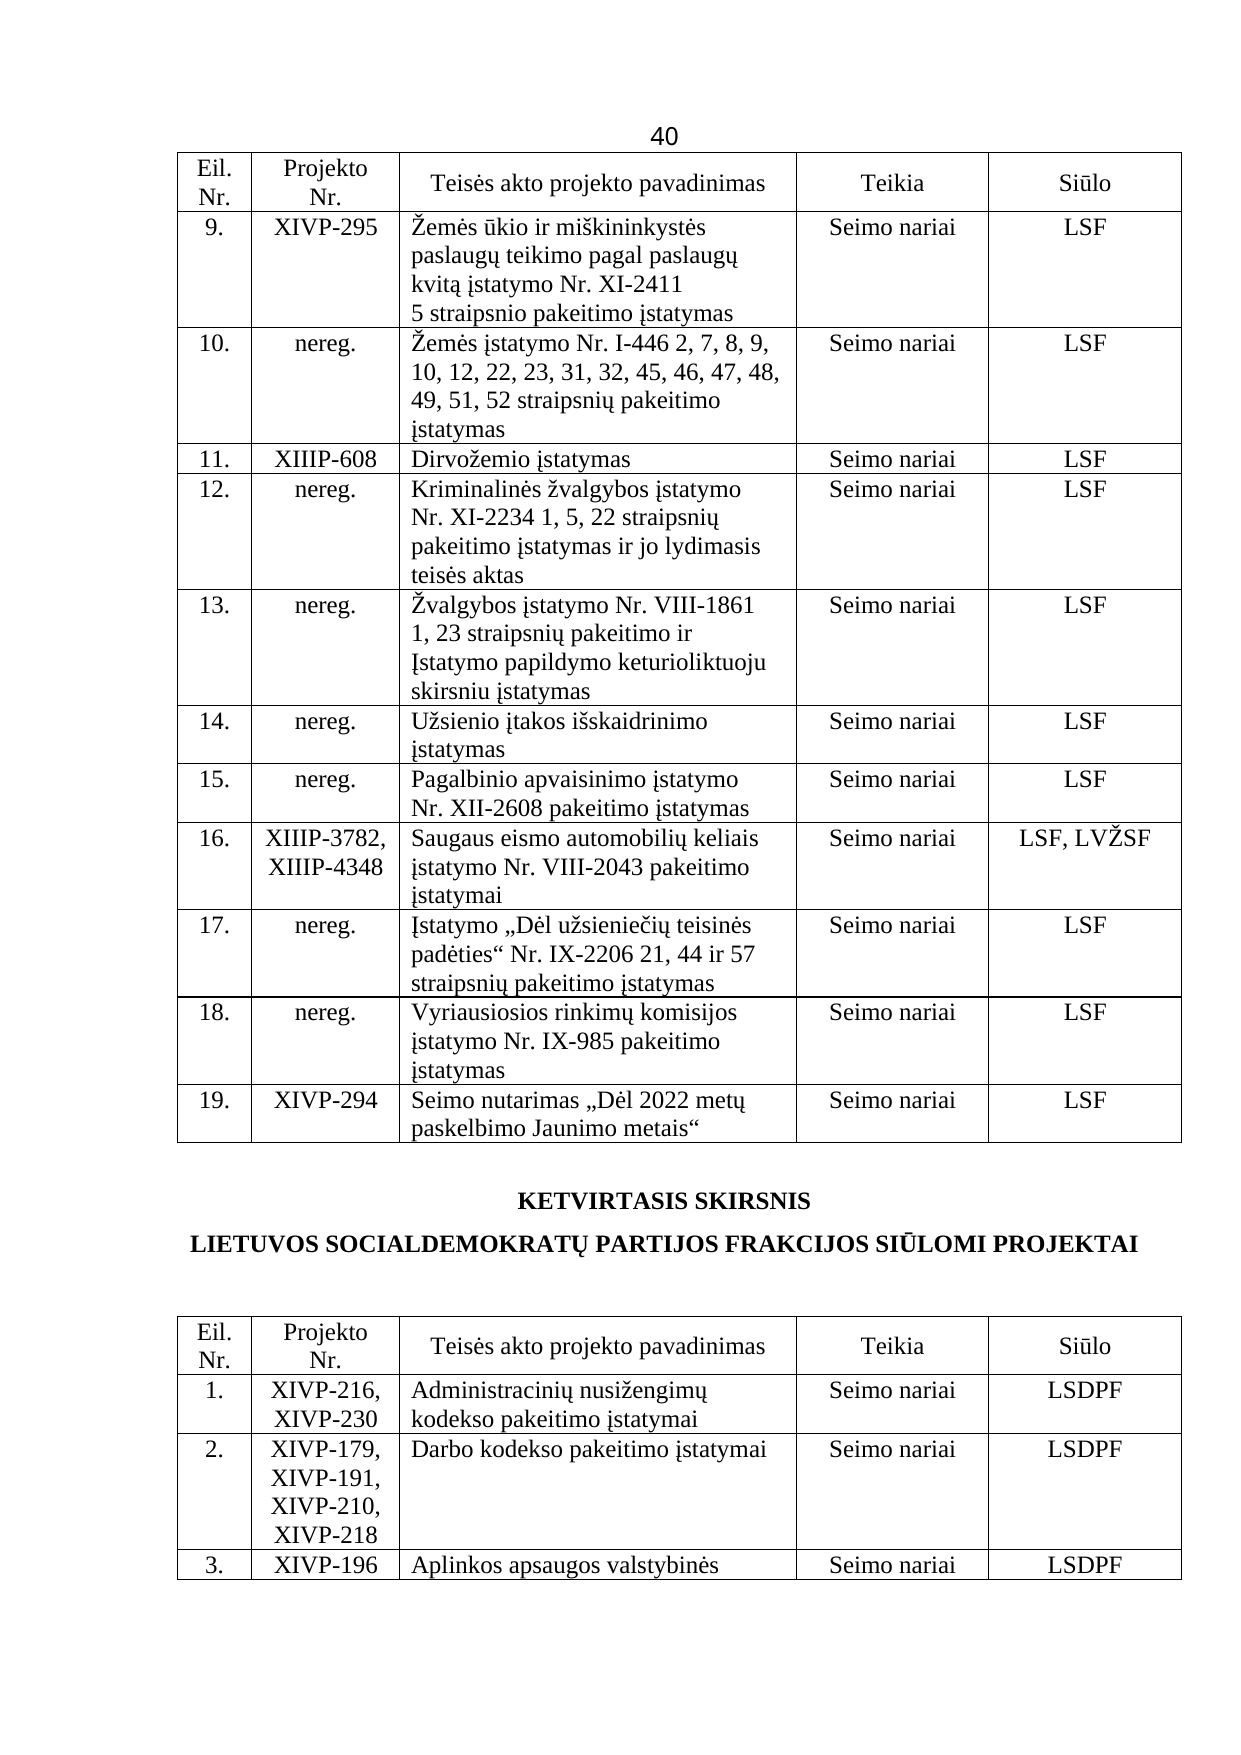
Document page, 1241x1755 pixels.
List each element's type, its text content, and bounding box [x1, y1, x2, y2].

table_cell LSF [989, 764, 1181, 822]
table_cell Įstatymo „Dėl užsieniečių teisinės padėties“ Nr. IX-2206 21, 44 ir 57 straipsnių pakeitimo įstatymas [400, 910, 796, 996]
table_cell nereg. [252, 328, 399, 443]
table_cell Seimo nariai [797, 590, 988, 705]
table_cell XIVP-216, XIVP-230 [252, 1375, 399, 1433]
table_cell LSF [989, 998, 1181, 1084]
table_cell LSF [989, 706, 1181, 763]
table_cell 14. [178, 706, 251, 763]
table_cell LSDPF [989, 1550, 1181, 1579]
table_cell LSDPF [989, 1375, 1181, 1433]
table_cell Seimo nariai [797, 706, 988, 763]
table_cell Darbo kodekso pakeitimo įstatymai [400, 1434, 796, 1549]
table_cell LSF, LVŽSF [989, 823, 1181, 909]
table_cell nereg. [252, 590, 399, 705]
table_cell LSF [989, 444, 1181, 473]
table_cell Kriminalinės žvalgybos įstatymo Nr. XI-2234 1, 5, 22 straipsnių pakeitimo įstatymas ir jo lydimasis teisės aktas [400, 474, 796, 589]
table_cell Seimo nariai [797, 328, 988, 443]
table_cell Seimo nariai [797, 1550, 988, 1579]
table_cell Pagalbinio apvaisinimo įstatymo Nr. XII-2608 pakeitimo įstatymas [400, 764, 796, 822]
table_cell Seimo nariai [797, 1085, 988, 1142]
table_cell nereg. [252, 910, 399, 996]
table_cell 18. [178, 998, 251, 1084]
table_cell Seimo nariai [797, 1434, 988, 1549]
table_cell Seimo nariai [797, 998, 988, 1084]
table_cell Administracinių nusižengimų kodekso pakeitimo įstatymai [400, 1375, 796, 1433]
table_cell XIIIP-3782, XIIIP-4348 [252, 823, 399, 909]
table_cell LSF [989, 474, 1181, 589]
table_cell Seimo nariai [797, 764, 988, 822]
table_cell XIVP-196 [252, 1550, 399, 1579]
table_cell Aplinkos apsaugos valstybinės [400, 1550, 796, 1579]
text KETVIRTASIS SKIRSNIS [177, 1186, 1152, 1215]
table_cell nereg. [252, 474, 399, 589]
table_cell LSF [989, 212, 1181, 327]
table_cell 1. [178, 1375, 251, 1433]
table_cell Žvalgybos įstatymo Nr. VIII-1861 1, 23 straipsnių pakeitimo ir Įstatymo papildymo keturioliktuoju skirsniu įstatymas [400, 590, 796, 705]
table_cell LSF [989, 1085, 1181, 1142]
table_header Projekto Nr. [252, 153, 399, 211]
table_header Eil. Nr. [178, 1317, 251, 1374]
table_cell 16. [178, 823, 251, 909]
table_cell LSF [989, 910, 1181, 996]
table_header Teikia [797, 153, 988, 211]
table_cell XIVP-179, XIVP-191, XIVP-210, XIVP-218 [252, 1434, 399, 1549]
table_cell Užsienio įtakos išskaidrinimo įstatymas [400, 706, 796, 763]
table_cell Saugaus eismo automobilių keliais įstatymo Nr. VIII-2043 pakeitimo įstatymai [400, 823, 796, 909]
table_cell Seimo nariai [797, 910, 988, 996]
table_header Eil. Nr. [178, 153, 251, 211]
table_header Projekto Nr. [252, 1317, 399, 1374]
table_cell XIIIP-608 [252, 444, 399, 473]
table_cell LSF [989, 590, 1181, 705]
table_cell 17. [178, 910, 251, 996]
table_cell LSDPF [989, 1434, 1181, 1549]
table_cell Dirvožemio įstatymas [400, 444, 796, 473]
table_cell nereg. [252, 998, 399, 1084]
table_cell Seimo nariai [797, 823, 988, 909]
table_cell nereg. [252, 706, 399, 763]
table_header Teisės akto projekto pavadinimas [400, 1317, 796, 1374]
table_cell 10. [178, 328, 251, 443]
table_header Siūlo [989, 153, 1181, 211]
table_cell Seimo nariai [797, 1375, 988, 1433]
table_cell 11. [178, 444, 251, 473]
table_cell 15. [178, 764, 251, 822]
table_header Teisės akto projekto pavadinimas [400, 153, 796, 211]
table_cell XIVP-295 [252, 212, 399, 327]
table_cell Seimo nariai [797, 474, 988, 589]
table_cell LSF [989, 328, 1181, 443]
text LIETUVOS SOCIALDEMOKRATŲ PARTIJOS FRAKCIJOS SIŪLOMI PROJEKTAI [177, 1229, 1152, 1258]
table_cell Žemės įstatymo Nr. I-446 2, 7, 8, 9, 10, 12, 22, 23, 31, 32, 45, 46, 47, 48, 49, 51, 52 straipsnių pakeitimo įstatymas [400, 328, 796, 443]
table_cell 2. [178, 1434, 251, 1549]
table_header Teikia [797, 1317, 988, 1374]
table_cell Seimo nariai [797, 444, 988, 473]
table_cell 12. [178, 474, 251, 589]
table_cell 19. [178, 1085, 251, 1142]
table_cell Vyriausiosios rinkimų komisijos įstatymo Nr. IX-985 pakeitimo įstatymas [400, 998, 796, 1084]
table_cell Žemės ūkio ir miškininkystės paslaugų teikimo pagal paslaugų kvitą įstatymo Nr. XI-2411 5 straipsnio pakeitimo įstatymas [400, 212, 796, 327]
table_cell Seimo nariai [797, 212, 988, 327]
table_cell nereg. [252, 764, 399, 822]
table_cell 13. [178, 590, 251, 705]
table_cell 9. [178, 212, 251, 327]
table_header Siūlo [989, 1317, 1181, 1374]
table_cell 3. [178, 1550, 251, 1579]
table_cell XIVP-294 [252, 1085, 399, 1142]
table_cell Seimo nutarimas „Dėl 2022 metų paskelbimo Jaunimo metais“ [400, 1085, 796, 1142]
